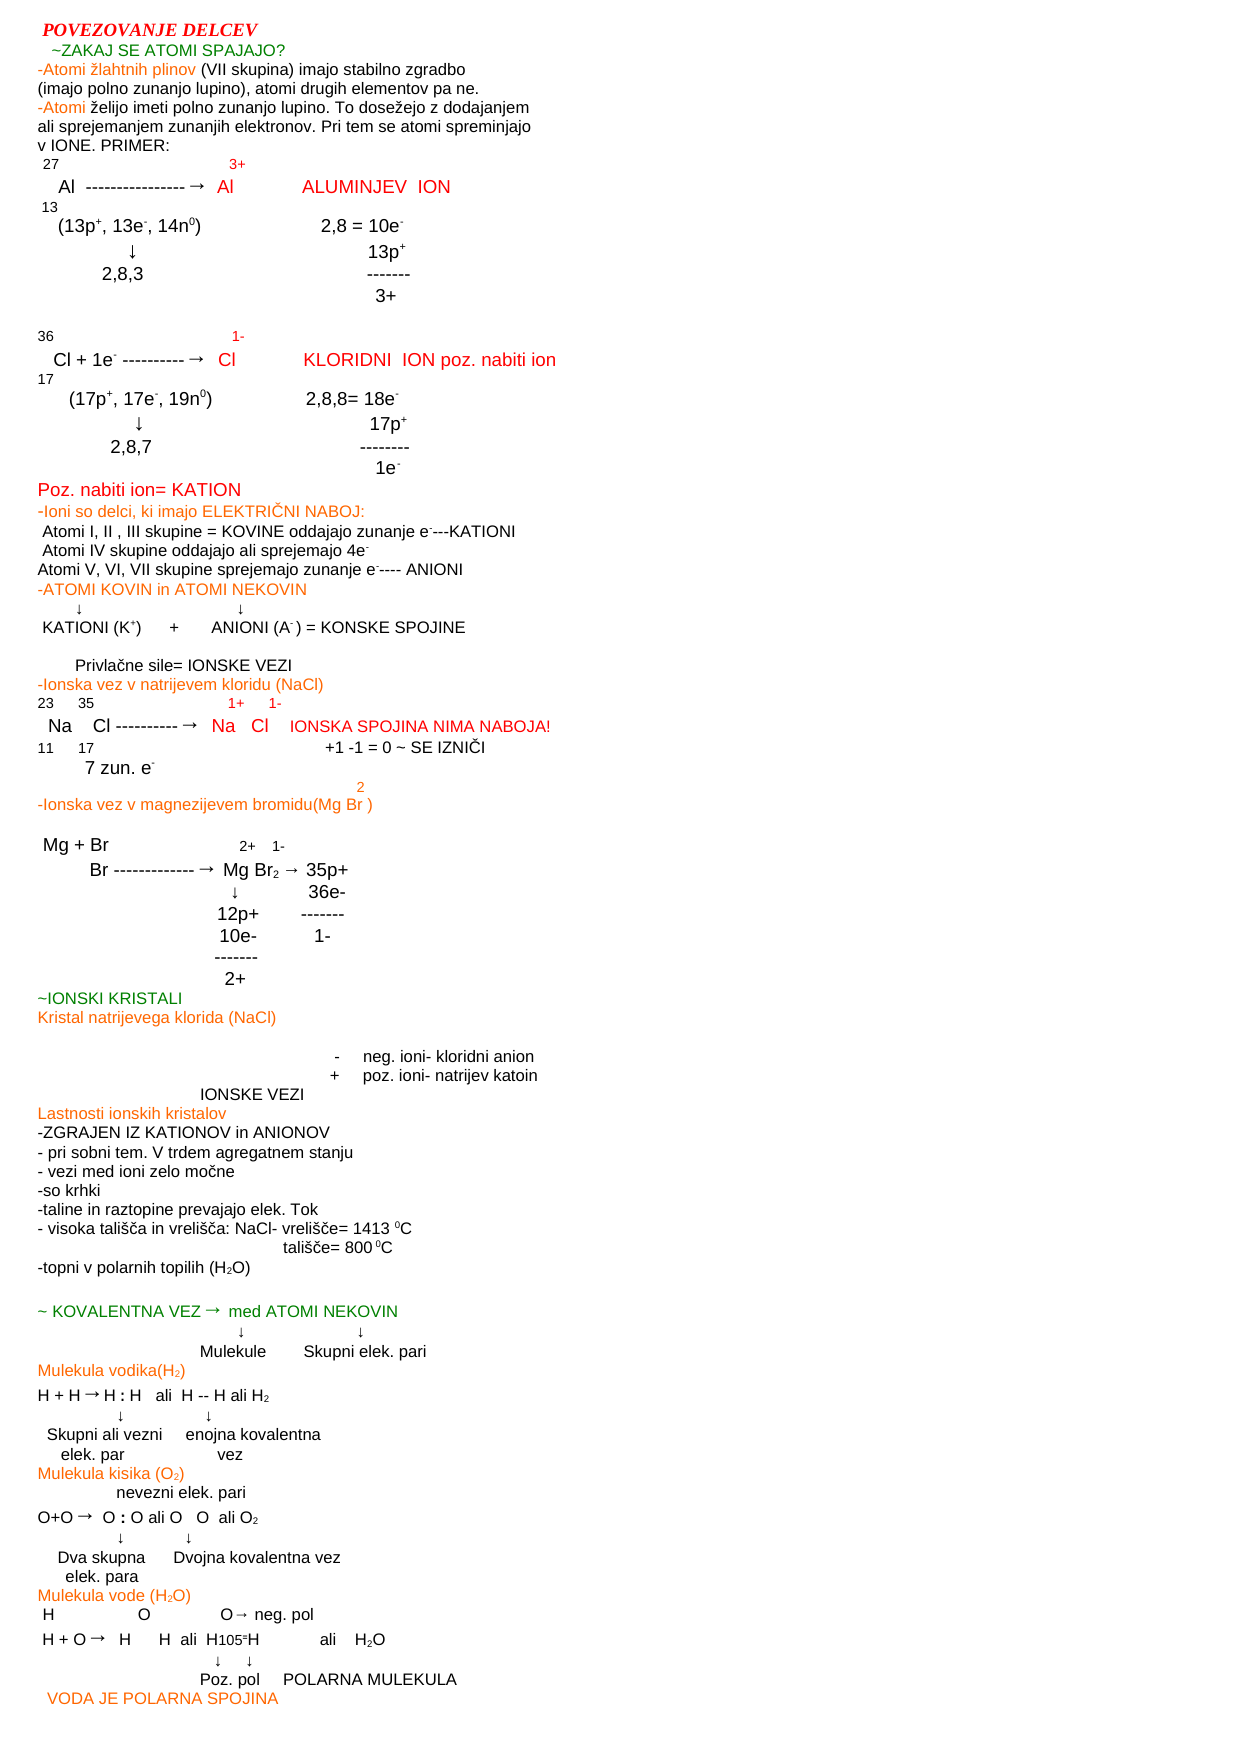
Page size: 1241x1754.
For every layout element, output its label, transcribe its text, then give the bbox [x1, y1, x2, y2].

text Mulekule Skupni elek. pari [37, 1341, 1200, 1361]
text 2+ [37, 968, 1200, 989]
text Atomi I, II , III skupine = KOVINE oddajajo zunanje e----KATIONI [37, 522, 1200, 541]
text ↓ ↓ [37, 1406, 1200, 1425]
text ↓ 17p+ [37, 409, 1200, 436]
text ------- [37, 946, 1200, 968]
text -topni v polarnih topilih (H2O) [37, 1257, 1200, 1277]
text KATIONI (K+) + ANIONI (A- ) = KONSKE SPOJINE [37, 618, 1200, 637]
text -ATOMI KOVIN in ATOMI NEKOVIN [37, 579, 1200, 598]
text - pri sobni tem. V trdem agregatnem stanju [37, 1142, 1200, 1162]
text Mulekula kisika (O2) [37, 1463, 1200, 1483]
text Lastnosti ionskih kristalov [37, 1104, 1200, 1123]
text H + H→H : H ali H -- H ali H2 [37, 1380, 1200, 1406]
text Mg + Br 2+ 1- [37, 833, 1200, 855]
text POVEZOVANJE DELCEV [37, 19, 1200, 40]
text + poz. ioni- natrijev katoin [37, 1066, 1200, 1085]
text -taline in raztopine prevajajo elek. Tok [37, 1200, 1200, 1219]
text 23 35 1+ 1- [37, 694, 1200, 711]
text -so krhki [37, 1181, 1200, 1200]
text VODA JE POLARNA SPOJINA [37, 1689, 1200, 1708]
text Al ----------------→ Al ALUMINJEV ION [37, 172, 1200, 198]
text 7 zun. e- [37, 757, 1200, 778]
text Kristal natrijevega klorida (NaCl) [37, 1008, 1200, 1027]
text 2,8,7 -------- [37, 436, 1200, 457]
text 12p+ ------- [37, 903, 1200, 924]
text elek. par vez [37, 1444, 1200, 1463]
text ali sprejemanjem zunanjih elektronov. Pri tem se atomi spreminjajo [37, 117, 1200, 136]
text ↓ ↓ [37, 1528, 1200, 1547]
text ~IONSKI KRISTALI [37, 989, 1200, 1008]
text 1e- [37, 457, 1200, 479]
text O+O→ O : O ali O O ali O2 [37, 1502, 1200, 1528]
text ↓ ↓ [37, 1650, 1200, 1669]
text - vezi med ioni zelo močne [37, 1162, 1200, 1181]
text Poz. nabiti ion= KATION [37, 479, 1200, 500]
text Cl + 1e- ----------→ Cl KLORIDNI ION poz. nabiti ion [37, 344, 1200, 371]
text ↓ ↓ [75, 598, 1200, 618]
text Atomi IV skupine oddajajo ali sprejemajo 4e- [37, 541, 1200, 560]
text ↓ 36e- [37, 881, 1200, 903]
text Na Cl ----------→ Na Cl IONSKA SPOJINA NIMA NABOJA! [37, 711, 1200, 737]
text -Ionska vez v magnezijevem bromidu(Mg Br ) [37, 795, 1200, 814]
text Mulekula vodika(H2) [37, 1361, 1200, 1380]
text IONSKE VEZI [37, 1085, 1200, 1104]
text Dva skupna Dvojna kovalentna vez [37, 1547, 1200, 1567]
text -Ionska vez v natrijevem kloridu (NaCl) [37, 675, 1200, 694]
text 13 [37, 198, 1200, 215]
text Mulekula vode (H2O) [37, 1586, 1200, 1605]
text elek. para [37, 1567, 1200, 1586]
text H O O→ neg. pol [37, 1605, 1200, 1624]
text ↓ 13p+ [37, 237, 1200, 263]
text -Ioni so delci, ki imajo ELEKTRIČNI NABOJ: [37, 500, 1200, 522]
text (imajo polno zunanjo lupino), atomi drugih elementov pa ne. [37, 79, 1200, 98]
text Poz. pol POLARNA MULEKULA [37, 1669, 1200, 1689]
text ~ZAKAJ SE ATOMI SPAJAJO? [37, 40, 1200, 59]
text 2,8,3 ------- [37, 263, 1200, 285]
text (13p+, 13e-, 14n0) 2,8 = 10e- [37, 215, 1200, 237]
text -Atomi želijo imeti polno zunanjo lupino. To dosežejo z dodajanjem [37, 98, 1200, 117]
text ~ KOVALENTNA VEZ→ med ATOMI NEKOVIN [37, 1296, 1200, 1322]
text Skupni ali vezni enojna kovalentna [37, 1425, 1200, 1444]
text 36 1- [37, 328, 1200, 344]
text (17p+, 17e-, 19n0) 2,8,8= 18e- [37, 388, 1200, 409]
text 3+ [37, 285, 1200, 306]
text ↓ ↓ [37, 1322, 1200, 1341]
text 2 [37, 778, 1200, 795]
text 10e- 1- [37, 924, 1200, 946]
text Privlačne sile= IONSKE VEZI [75, 656, 1200, 675]
text - neg. ioni- kloridni anion [37, 1047, 1200, 1066]
text H + O→ H H ali H105=H ali H2O [37, 1624, 1200, 1650]
text v IONE. PRIMER: [37, 136, 1200, 155]
text 11 17 +1 -1 = 0 ~ SE IZNIČI [37, 737, 1200, 757]
text -Atomi žlahtnih plinov (VII skupina) imajo stabilno zgradbo [37, 59, 1200, 79]
text -ZGRAJEN IZ KATIONOV in ANIONOV [37, 1123, 1200, 1142]
text 27 3+ [37, 155, 1200, 172]
text - visoka tališča in vrelišča: NaCl- vrelišče= 1413 0C [37, 1219, 1200, 1238]
text Br -------------→ Mg Br2 → 35p+ [37, 855, 1200, 881]
text nevezni elek. pari [37, 1483, 1200, 1502]
text 17 [37, 371, 1200, 388]
text tališče= 800 0C [37, 1238, 1200, 1257]
text Atomi V, VI, VII skupine sprejemajo zunanje e----- ANIONI [37, 560, 1200, 579]
